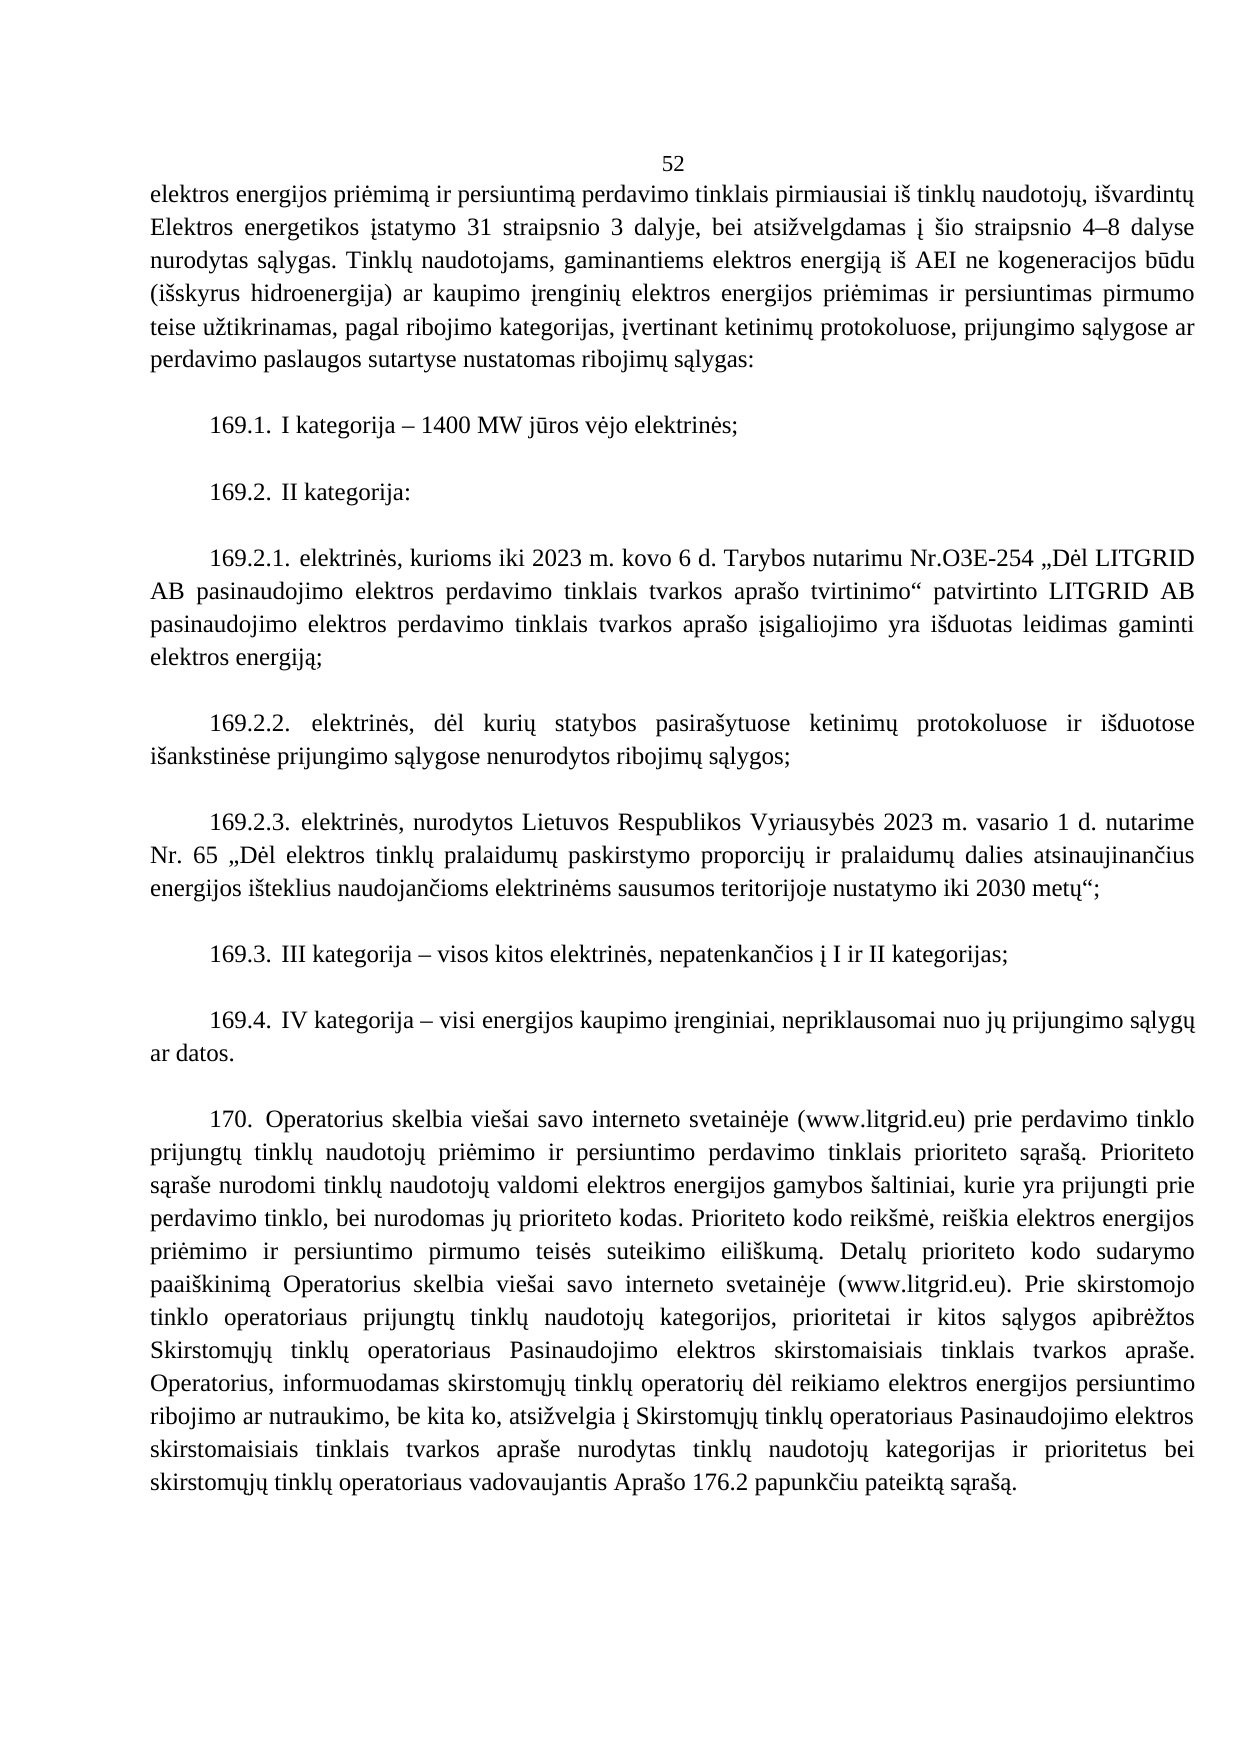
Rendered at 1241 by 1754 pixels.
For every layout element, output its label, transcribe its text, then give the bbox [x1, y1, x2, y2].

text 169.2. II kategorija: [150, 477, 1196, 505]
text 169.4. IV kategorija – visi energijos kaupimo įrenginiai, nepriklausomai nuo jų prijungimo sąlygų ar datos. [150, 1005, 1196, 1067]
text 169.2.3. elektrinės, nurodytos Lietuvos Respublikos Vyriausybės 2023 m. vasario 1 d. nutarime Nr. 65 „Dėl elektros tinklų pralaidumų paskirstymo proporcijų ir pralaidumų dalies atsinaujinančius energijos išteklius naudojančioms elektrinėms sausumos teritorijoje nustatymo iki 2030 metų“; [150, 807, 1196, 902]
text elektros energijos priėmimą ir persiuntimą perdavimo tinklais pirmiausiai iš tinklų naudotojų, išvardintų Elektros energetikos įstatymo 31 straipsnio 3 dalyje, bei atsižvelgdamas į šio straipsnio 4–8 dalyse nurodytas sąlygas. Tinklų naudotojams, gaminantiems elektros energiją iš AEI ne kogeneracijos būdu (išskyrus hidroenergija) ar kaupimo įrenginių elektros energijos priėmimas ir persiuntimas pirmumo teise užtikrinamas, pagal ribojimo kategorijas, įvertinant ketinimų protokoluose, prijungimo sąlygose ar perdavimo paslaugos sutartyse nustatomas ribojimų sąlygas: [150, 179, 1196, 373]
text 169.1. I kategorija – 1400 MW jūros vėjo elektrinės; [150, 411, 1196, 439]
text 170. Operatorius skelbia viešai savo interneto svetainėje (www.litgrid.eu) prie perdavimo tinklo prijungtų tinklų naudotojų priėmimo ir persiuntimo perdavimo tinklais prioriteto sąrašą. Prioriteto sąraše nurodomi tinklų naudotojų valdomi elektros energijos gamybos šaltiniai, kurie yra prijungti prie perdavimo tinklo, bei nurodomas jų prioriteto kodas. Prioriteto kodo reikšmė, reiškia elektros energijos priėmimo ir persiuntimo pirmumo teisės suteikimo eiliškumą. Detalų prioriteto kodo sudarymo paaiškinimą Operatorius skelbia viešai savo interneto svetainėje (www.litgrid.eu). Prie skirstomojo tinklo operatoriaus prijungtų tinklų naudotojų kategorijos, prioritetai ir kitos sąlygos apibrėžtos Skirstomųjų tinklų operatoriaus Pasinaudojimo elektros skirstomaisiais tinklais tvarkos apraše. Operatorius, informuodamas skirstomųjų tinklų operatorių dėl reikiamo elektros energijos persiuntimo ribojimo ar nutraukimo, be kita ko, atsižvelgia į Skirstomųjų tinklų operatoriaus Pasinaudojimo elektros skirstomaisiais tinklais tvarkos apraše nurodytas tinklų naudotojų kategorijas ir prioritetus bei skirstomųjų tinklų operatoriaus vadovaujantis Aprašo 176.2 papunkčiu pateiktą sąrašą. [150, 1104, 1196, 1496]
text 169.3. III kategorija – visos kitos elektrinės, nepatenkančios į I ir II kategorijas; [150, 939, 1196, 968]
text 169.2.1. elektrinės, kurioms iki 2023 m. kovo 6 d. Tarybos nutarimu Nr.O3E-254 „Dėl LITGRID AB pasinaudojimo elektros perdavimo tinklais tvarkos aprašo tvirtinimo“ patvirtinto LITGRID AB pasinaudojimo elektros perdavimo tinklais tvarkos aprašo įsigaliojimo yra išduotas leidimas gaminti elektros energiją; [150, 543, 1196, 671]
text 169.2.2. elektrinės, dėl kurių statybos pasirašytuose ketinimų protokoluose ir išduotose išankstinėse prijungimo sąlygose nenurodytos ribojimų sąlygos; [150, 708, 1196, 769]
